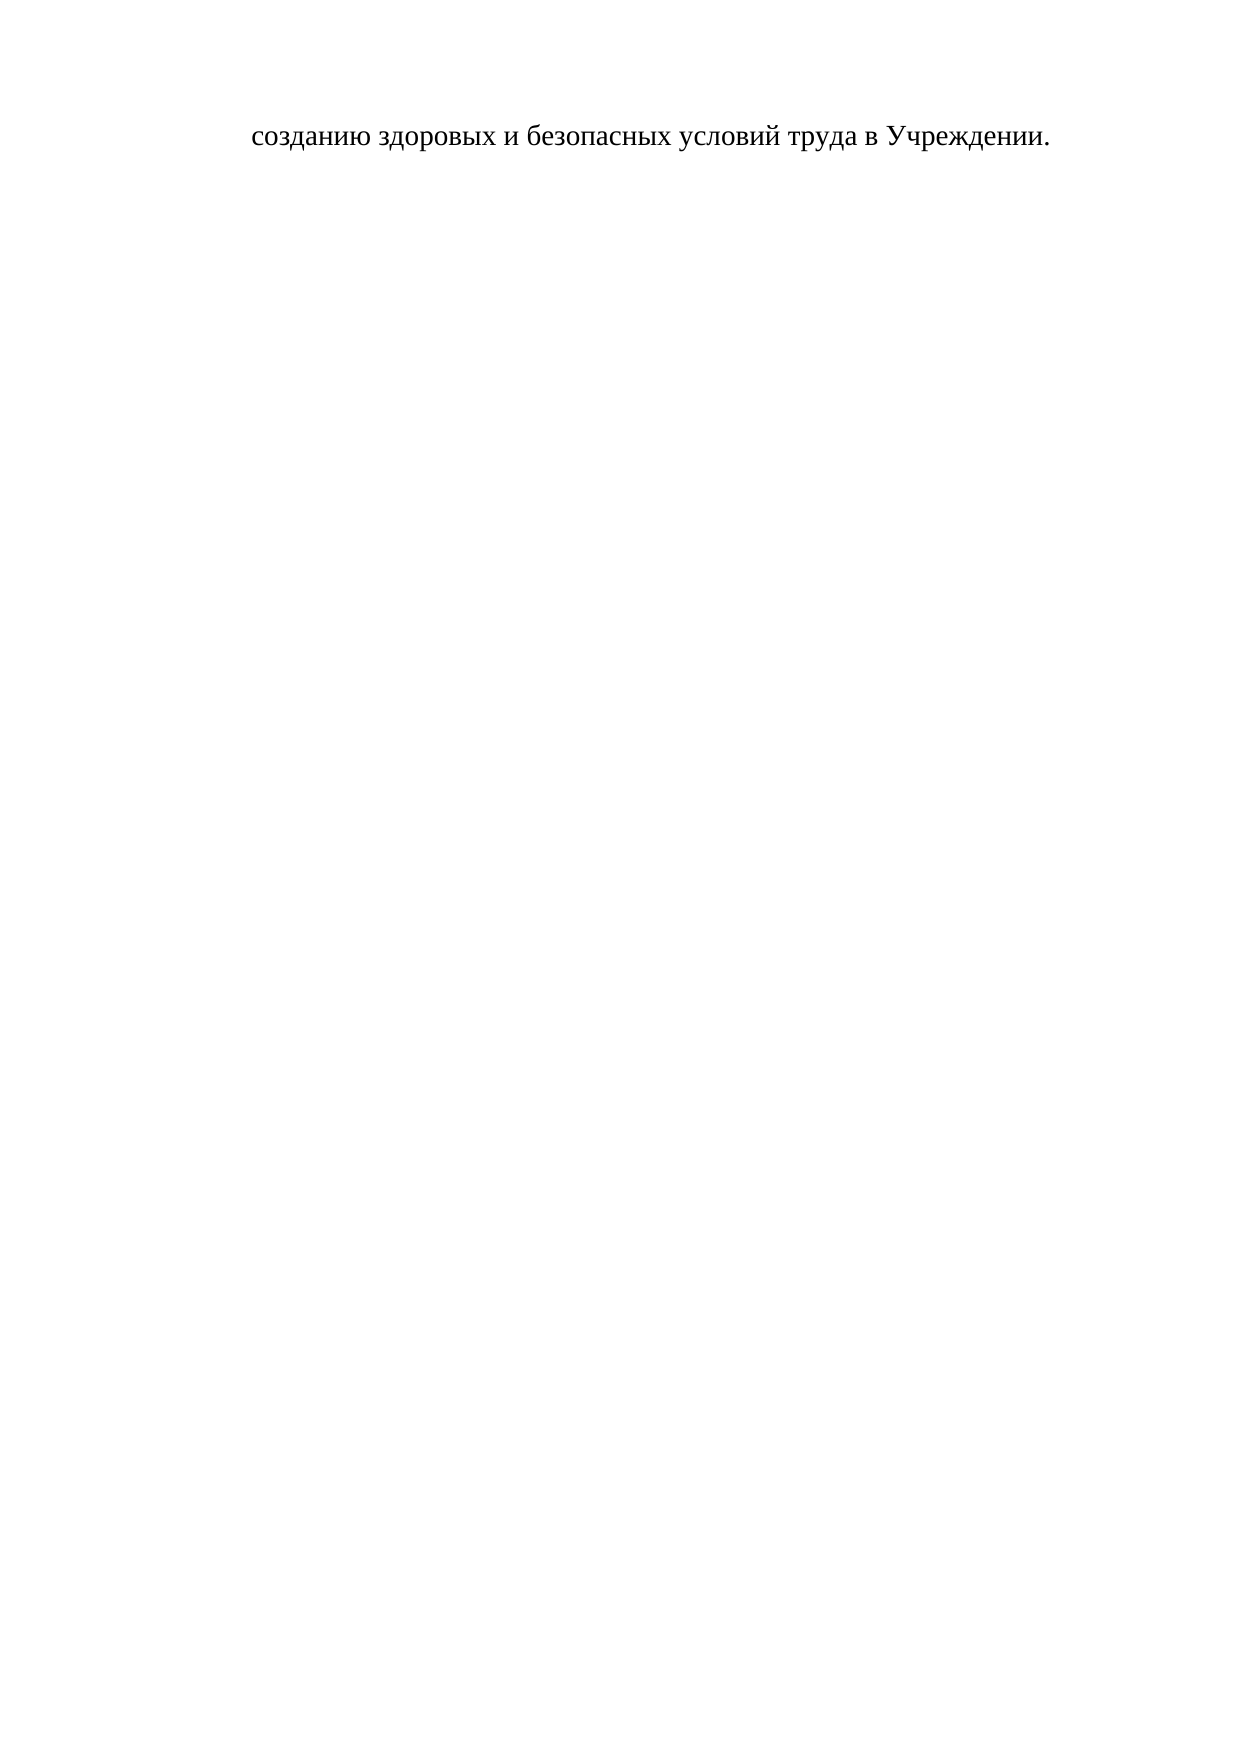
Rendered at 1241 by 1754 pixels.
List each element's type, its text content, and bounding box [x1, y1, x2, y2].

text созданию здоровых и безопасных условий труда в Учреждении. [251, 118, 1166, 152]
